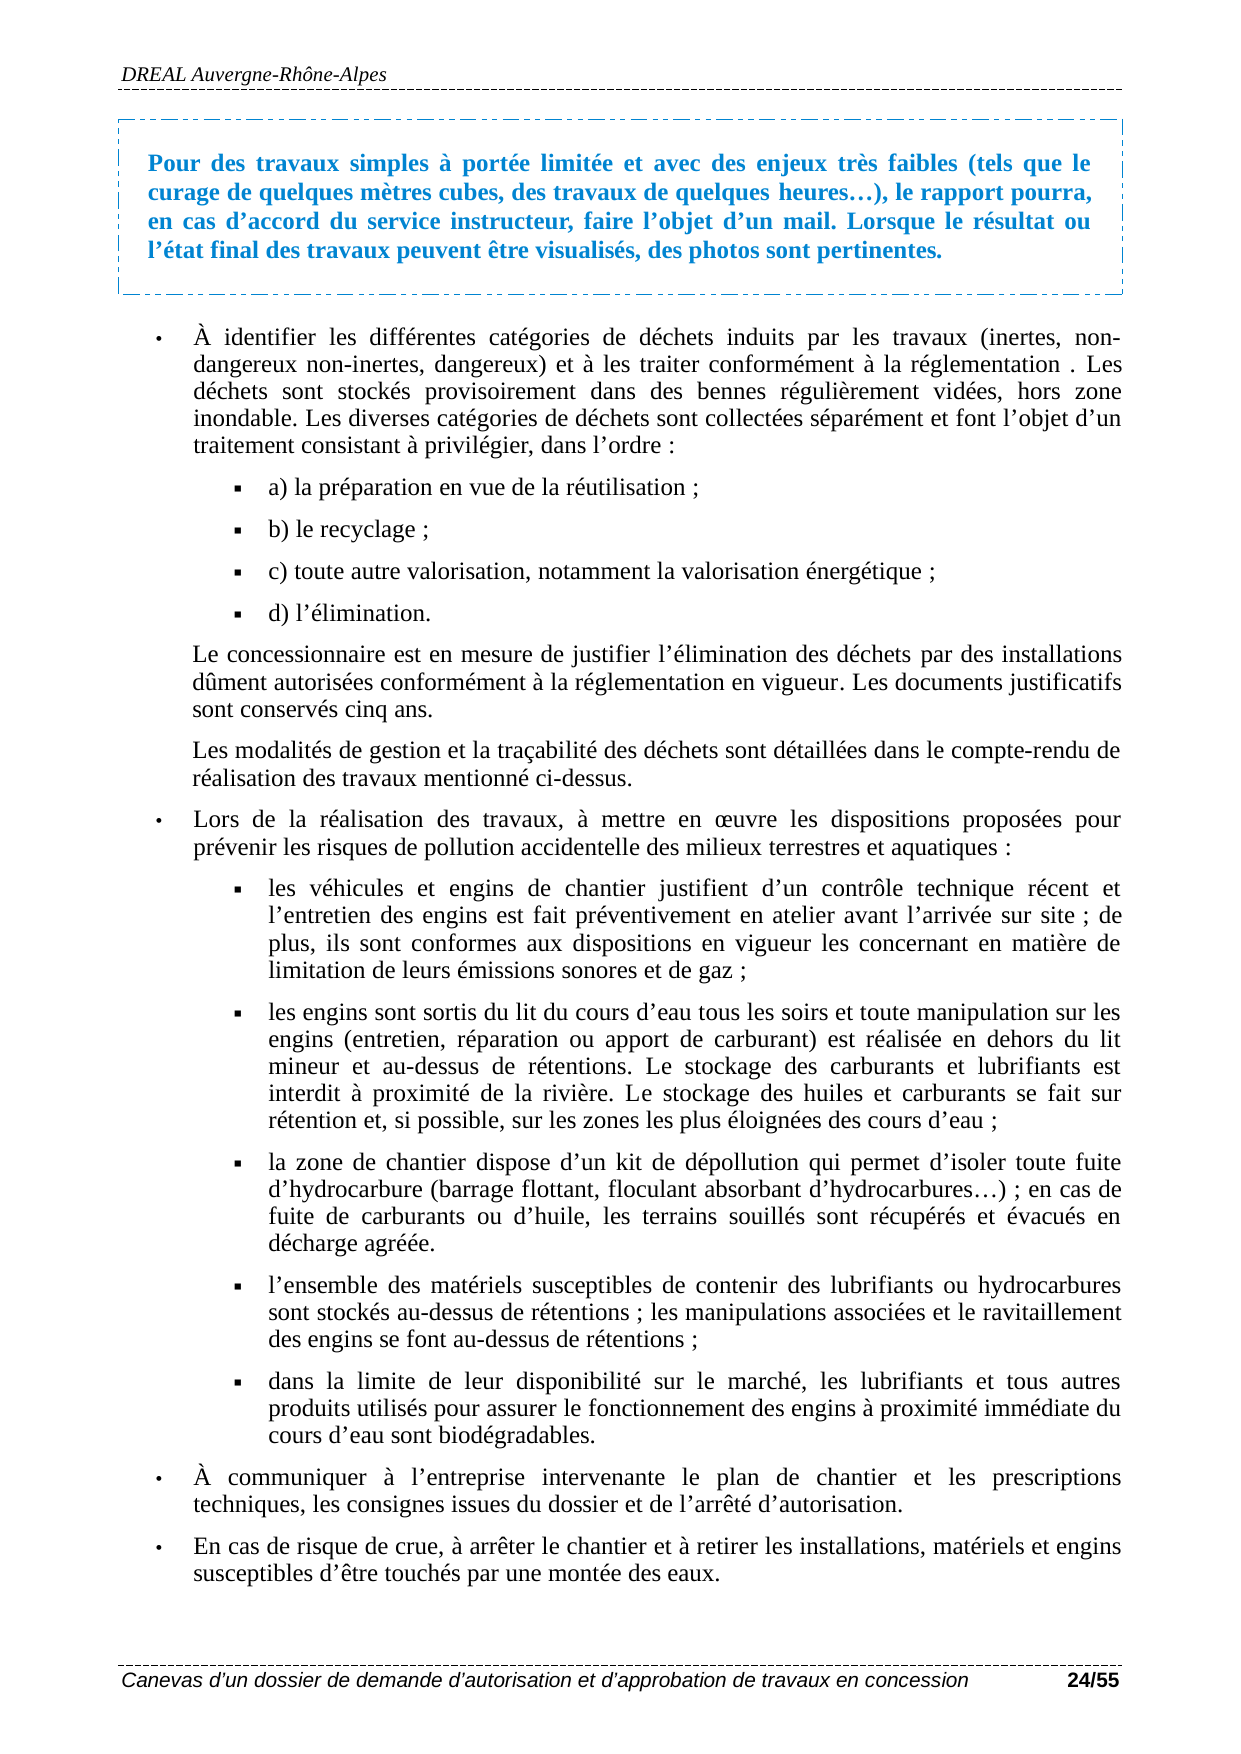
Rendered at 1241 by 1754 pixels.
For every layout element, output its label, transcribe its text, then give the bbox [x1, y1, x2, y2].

list a) la préparation en vue de la réutilisation ; [231, 474, 1122, 501]
list Lors de la réalisation des travaux, à mettre en œuvre les dispositions proposées pour prévenir les risques de pollution accidentelle des milieux terrestres et aquatiques : [156, 806, 1122, 860]
list l’ensemble des matériels susceptibles de contenir des lubrifiants ou hydrocarbures sont stockés au-dessus de rétentions ; les manipulations associées et le ravitaillement des engins se font au-dessus de rétentions ; [231, 1272, 1122, 1353]
text Le concessionnaire est en mesure de justifier l’élimination des déchets par des installations dûment autorisées conformément à la réglementation en vigueur. Les documents justificatifs sont conservés cinq ans. [192, 641, 1122, 722]
list b) le recyclage ; [231, 516, 1122, 543]
list dans la limite de leur disponibilité sur le marché, les lubrifiants et tous autres produits utilisés pour assurer le fonctionnement des engins à proximité immédiate du cours d’eau sont biodégradables. [231, 1368, 1122, 1449]
list les engins sont sortis du lit du cours d’eau tous les soirs et toute manipulation sur les engins (entretien, réparation ou apport de carburant) est réalisée en dehors du lit mineur et au-dessus de rétentions. Le stockage des carburants et lubrifiants est interdit à proximité de la rivière. Le stockage des huiles et carburants se fait sur rétention et, si possible, sur les zones les plus éloignées des cours d’eau ; [231, 998, 1122, 1134]
text Pour des travaux simples à portée limitée et avec des enjeux très faibles (tels que le curage de quelques mètres cubes, des travaux de quelques heures…), le rapport pourra, en cas d’accord du service instructeur, faire l’objet d’un mail. Lorsque le résultat ou l’état final des travaux peuvent être visualisés, des photos sont pertinentes. [118, 118, 1122, 294]
list les véhicules et engins de chantier justifient d’un contrôle technique récent et l’entretien des engins est fait préventivement en atelier avant l’arrivée sur site ; de plus, ils sont conformes aux dispositions en vigueur les concernant en matière de limitation de leurs émissions sonores et de gaz ; [231, 875, 1122, 983]
list d) l’élimination. [231, 599, 1122, 626]
list En cas de risque de crue, à arrêter le chantier et à retirer les installations, matériels et engins susceptibles d’être touchés par une montée des eaux. [156, 1533, 1122, 1587]
text Les modalités de gestion et la traçabilité des déchets sont détaillées dans le compte-rendu de réalisation des travaux mentionné ci-dessus. [192, 737, 1122, 791]
list À communiquer à l’entreprise intervenante le plan de chantier et les prescriptions techniques, les consignes issues du dossier et de l’arrêté d’autorisation. [156, 1464, 1122, 1518]
list c) toute autre valorisation, notamment la valorisation énergétique ; [231, 557, 1122, 584]
list la zone de chantier dispose d’un kit de dépollution qui permet d’isoler toute fuite d’hydrocarbure (barrage flottant, floculant absorbant d’hydrocarbures…) ; en cas de fuite de carburants ou d’huile, les terrains souillés sont récupérés et évacués en décharge agréée. [231, 1148, 1122, 1257]
list À identifier les différentes catégories de déchets induits par les travaux (inertes, non-dangereux non-inertes, dangereux) et à les traiter conformément à la réglementation . Les déchets sont stockés provisoirement dans des bennes régulièrement vidées, hors zone inondable. Les diverses catégories de déchets sont collectées séparément et font l’objet d’un traitement consistant à privilégier, dans l’ordre : [156, 323, 1122, 459]
